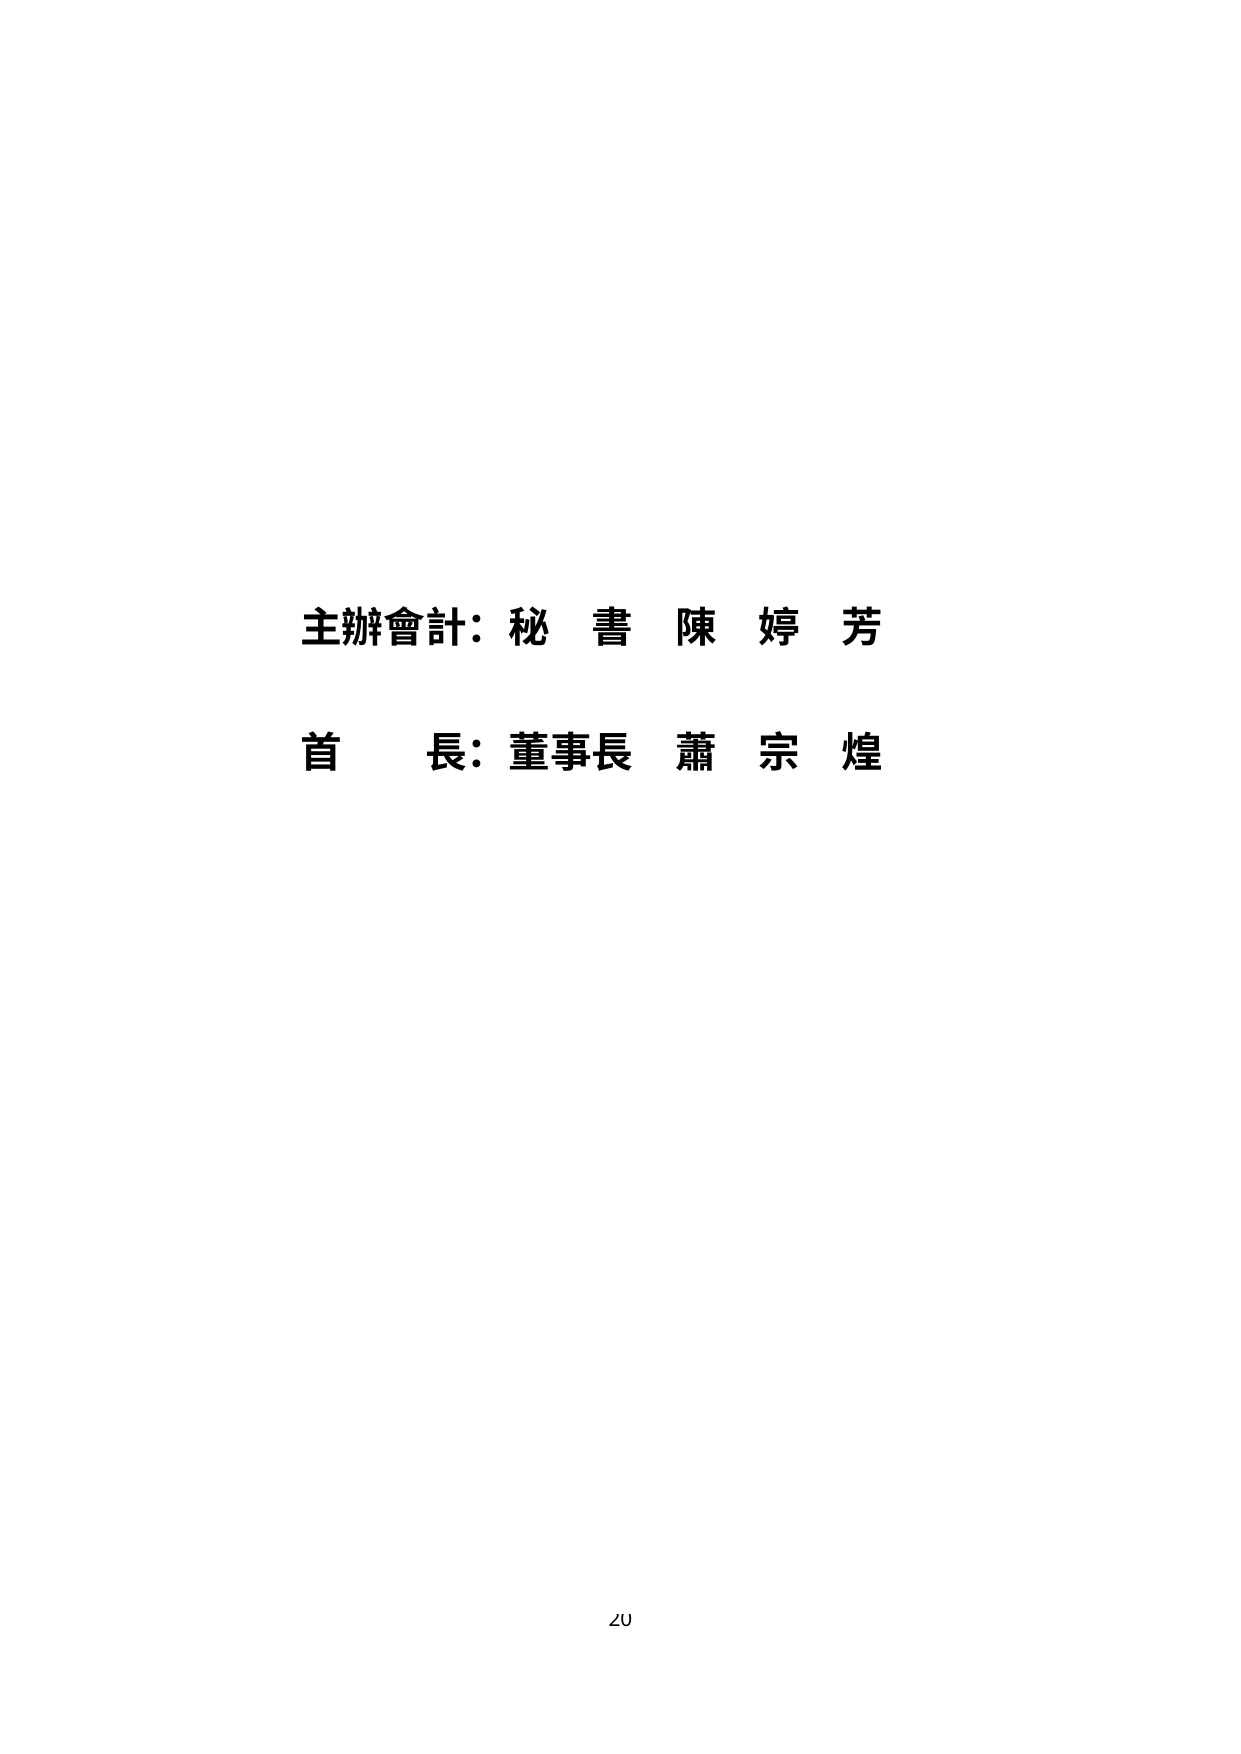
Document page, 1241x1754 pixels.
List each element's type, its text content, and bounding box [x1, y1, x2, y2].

text 首 長：董事長 蕭 宗 煌 [187, 667, 1053, 792]
text 主辦會計：秘 書 陳 婷 芳 [187, 542, 1053, 667]
